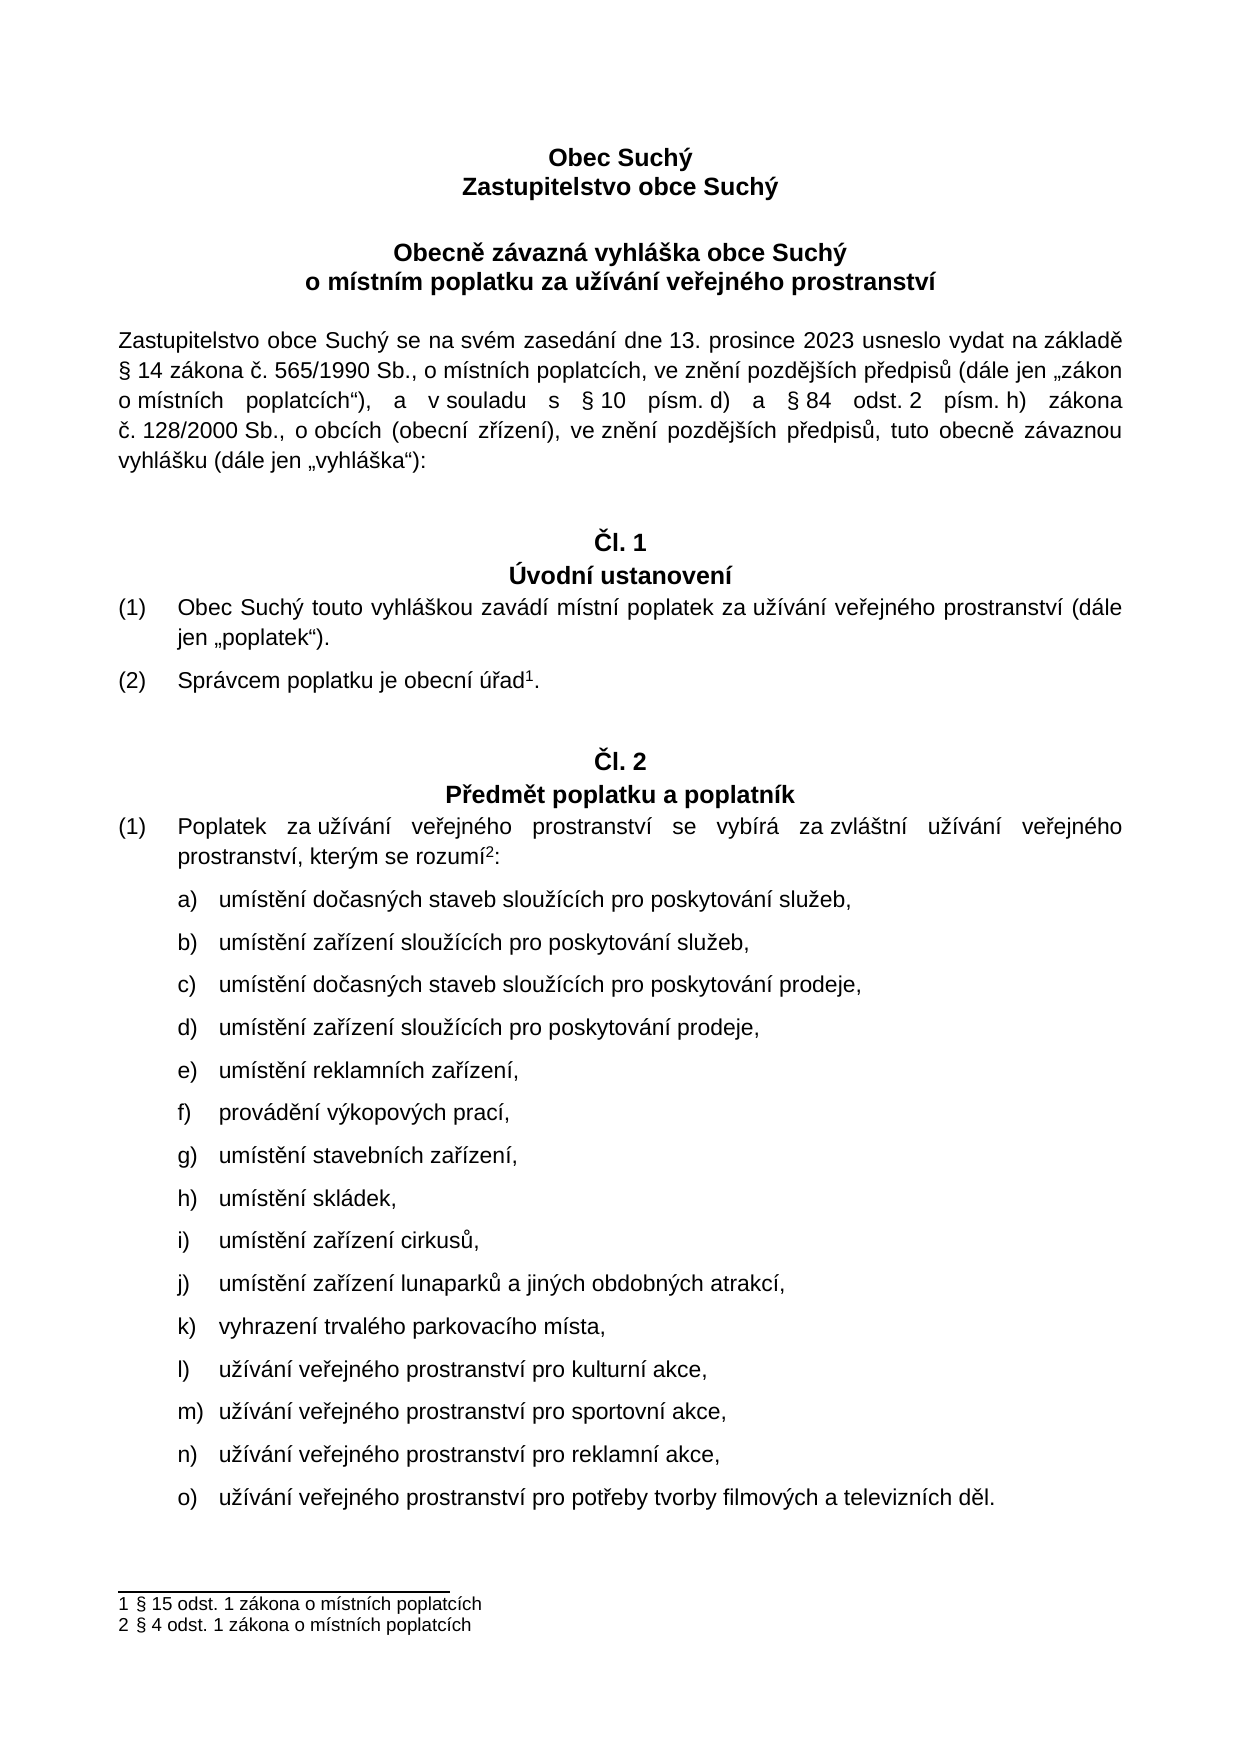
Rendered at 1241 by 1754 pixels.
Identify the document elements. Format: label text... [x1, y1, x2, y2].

subtitle Čl. 1 Úvodní ustanovení [118, 528, 1122, 589]
list umístění skládek, [177, 1185, 1122, 1211]
subtitle Čl. 2 Předmět poplatku a poplatník [118, 747, 1122, 809]
list Poplatek za užívání veřejného prostranství se vybírá za zvláštní užívání veřejného prostranství, kterým se rozumí: [118, 813, 1122, 869]
list umístění zařízení lunaparků a jiných obdobných atrakcí, [177, 1270, 1122, 1297]
list užívání veřejného prostranství pro kulturní akce, [177, 1356, 1122, 1382]
list Obec Suchý touto vyhláškou zavádí místní poplatek za užívání veřejného prostranství (dále jen „poplatek“). [118, 594, 1122, 650]
text Zastupitelstvo obce Suchý se na svém zasedání dne 13. prosince 2023 usneslo vydat na základě § 14 zákona č. 565/1990 Sb., o místních poplatcích, ve znění pozdějších předpisů (dále jen „zákon o místních poplatcích“), a v souladu s § 10 písm. d) a § 84 odst. 2 písm. h) zákona č. 128/2000 Sb., o obcích (obecní zřízení), ve znění pozdějších předpisů, tuto obecně závaznou vyhlášku (dále jen „vyhláška“): [118, 327, 1122, 474]
list umístění dočasných staveb sloužících pro poskytování služeb, [177, 886, 1122, 912]
list umístění dočasných staveb sloužících pro poskytování prodeje, [177, 971, 1122, 998]
list vyhrazení trvalého parkovacího místa, [177, 1313, 1122, 1339]
list § 4 odst. 1 zákona o místních poplatcích [118, 1614, 1122, 1635]
list umístění stavebních zařízení, [177, 1142, 1122, 1168]
subtitle Obecně závazná vyhláška obce Suchý o místním poplatku za užívání veřejného prostranství [118, 238, 1122, 295]
list § 15 odst. 1 zákona o místních poplatcích [118, 1592, 1122, 1614]
list Správcem poplatku je obecní úřad. [118, 667, 1122, 693]
list užívání veřejného prostranství pro reklamní akce, [177, 1441, 1122, 1467]
list umístění reklamních zařízení, [177, 1057, 1122, 1083]
list provádění výkopových prací, [177, 1099, 1122, 1126]
text Obec Suchý Zastupitelstvo obce Suchý [118, 143, 1122, 201]
list umístění zařízení cirkusů, [177, 1227, 1122, 1254]
list užívání veřejného prostranství pro potřeby tvorby filmových a televizních děl. [177, 1484, 1122, 1510]
list umístění zařízení sloužících pro poskytování služeb, [177, 928, 1122, 955]
list umístění zařízení sloužících pro poskytování prodeje, [177, 1014, 1122, 1040]
list užívání veřejného prostranství pro sportovní akce, [177, 1398, 1122, 1425]
